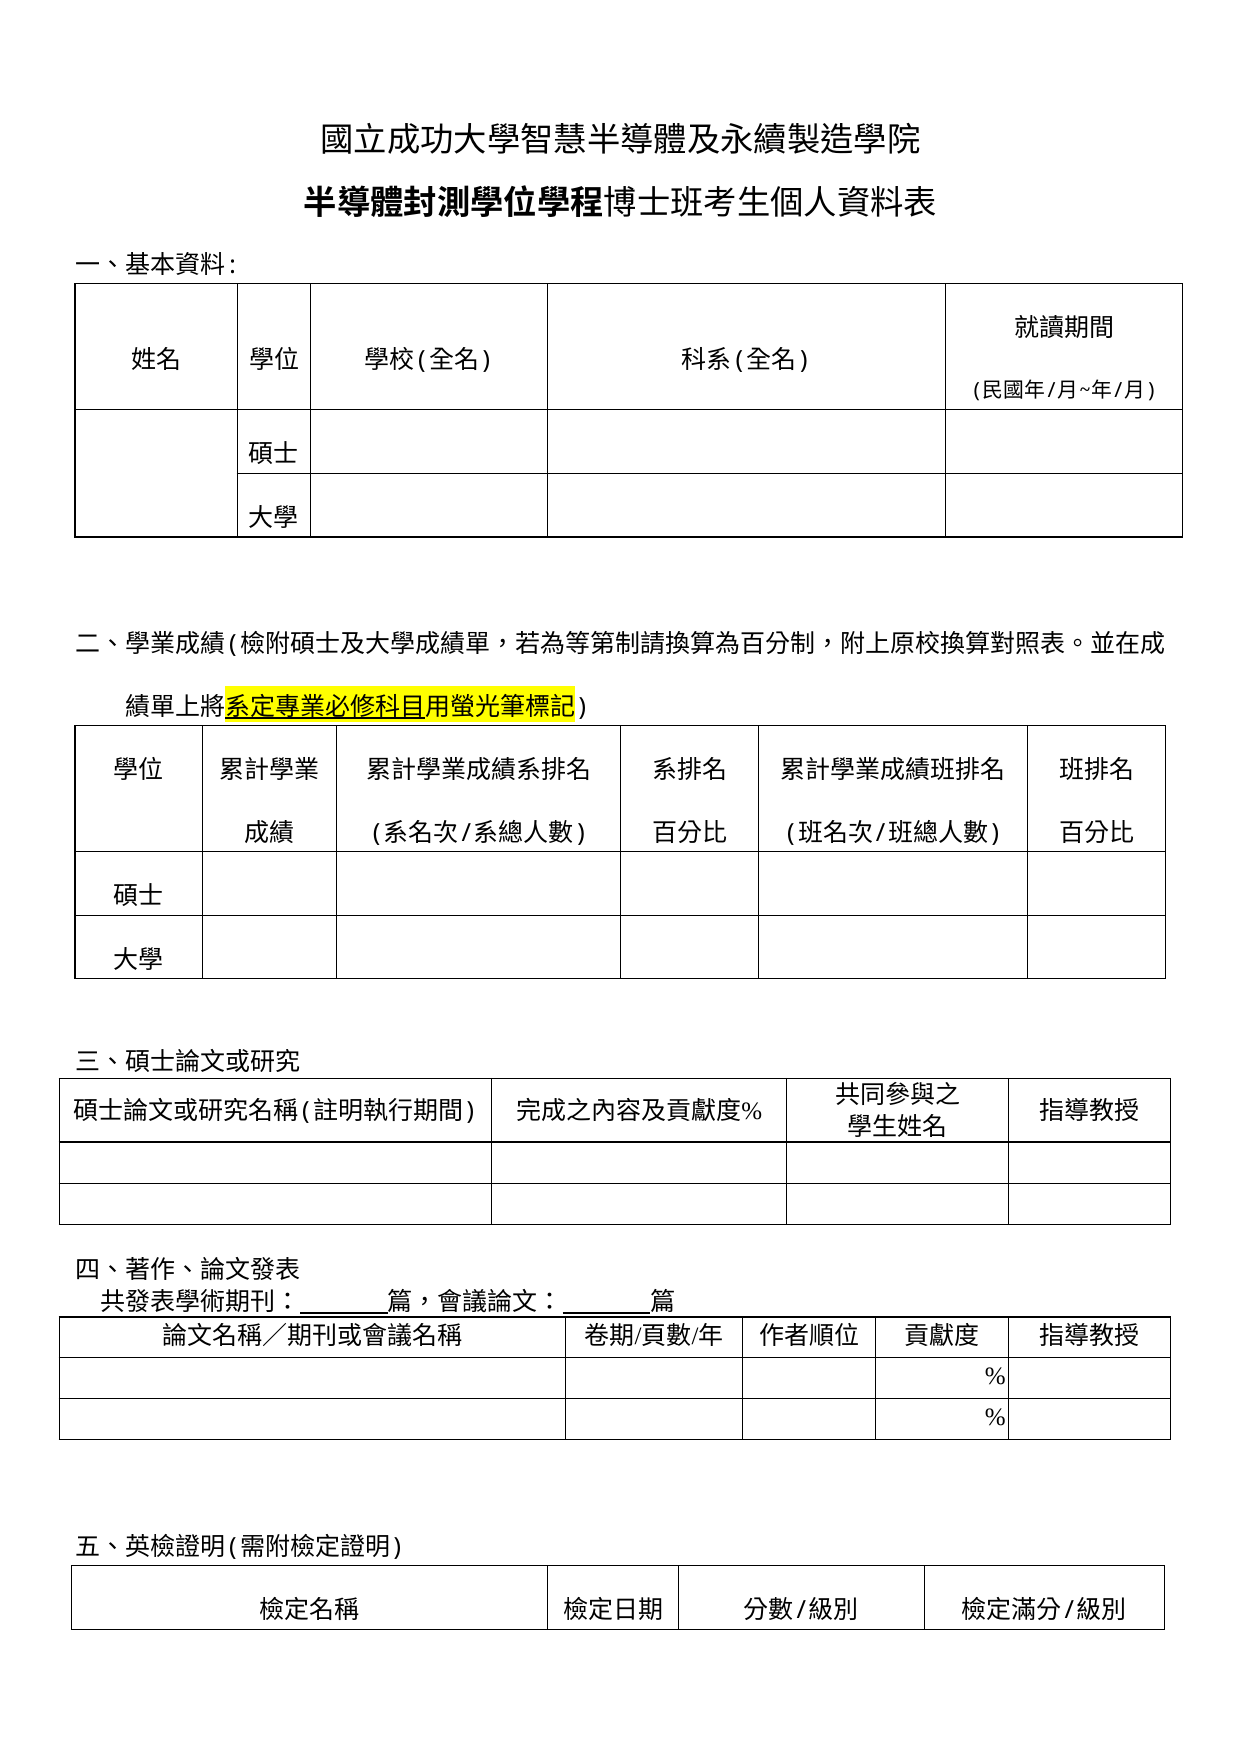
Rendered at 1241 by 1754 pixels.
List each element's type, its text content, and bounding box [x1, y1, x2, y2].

table_header 就讀期間 (民國年/月~年/月) [946, 284, 1182, 409]
table_header 卷期/頁數/年 [566, 1318, 742, 1357]
text 二、學業成績(檢附碩士及大學成績單，若為等第制請換算為百分制，附上原校換算對照表。並在成績單上將系定專業必修科目用螢光筆標記) [75, 600, 1165, 725]
table_header 碩士論文或研究名稱(註明執行期間) [60, 1079, 491, 1141]
table_cell [1009, 1399, 1170, 1439]
table_cell [1009, 1184, 1170, 1224]
table_cell [946, 474, 1182, 536]
table_header 分數/級別 [679, 1566, 924, 1629]
table_header 學校(全名) [311, 284, 547, 409]
table_cell % [876, 1358, 1008, 1398]
table_header 指導教授 [1009, 1079, 1170, 1141]
table_cell [759, 852, 1027, 914]
table_header 共同參與之 學生姓名 [787, 1079, 1008, 1141]
table_cell [203, 852, 336, 914]
table_cell [548, 474, 945, 536]
table_cell [60, 1399, 565, 1439]
table_cell [337, 852, 620, 914]
table_cell % [876, 1399, 1008, 1439]
table_cell [311, 474, 547, 536]
table_cell [621, 852, 758, 914]
table_cell [787, 1184, 1008, 1224]
table_header 班排名 百分比 [1028, 726, 1165, 851]
text 四、著作、論文發表 [75, 1254, 1165, 1285]
table_cell [1009, 1358, 1170, 1398]
table_header 指導教授 [1009, 1318, 1170, 1357]
text 共發表學術期刊： 篇，會議論文： 篇 [75, 1285, 1165, 1316]
table_header 作者順位 [743, 1318, 875, 1357]
text 五、英檢證明(需附檢定證明) [75, 1503, 1165, 1565]
table_cell [76, 410, 237, 536]
table_cell [337, 916, 620, 978]
table_header 累計學業 成績 [203, 726, 336, 851]
table_cell [946, 410, 1182, 473]
table_header 檢定名稱 [72, 1566, 547, 1629]
table_cell [759, 916, 1027, 978]
table_header 檢定滿分/級別 [925, 1566, 1164, 1629]
text 一、基本資料: [75, 221, 1165, 283]
table_header 系排名 百分比 [621, 726, 758, 851]
table_cell [1028, 916, 1165, 978]
table_header 論文名稱／期刊或會議名稱 [60, 1318, 565, 1357]
table_cell [621, 916, 758, 978]
table_cell [566, 1399, 742, 1439]
table_cell [743, 1358, 875, 1398]
table_header 學位 [76, 726, 202, 851]
text 國立成功大學智慧半導體及永續製造學院 [75, 96, 1165, 158]
table_cell 大學 [76, 916, 202, 978]
text 三、碩士論文或研究 [75, 1042, 1165, 1078]
table_cell [492, 1143, 786, 1183]
table_cell 碩士 [76, 852, 202, 914]
table_header 科系(全名) [548, 284, 945, 409]
table_cell [311, 410, 547, 473]
table_header 貢獻度 [876, 1318, 1008, 1357]
table_cell 大學 [238, 474, 310, 536]
table_cell [203, 916, 336, 978]
table_cell [743, 1399, 875, 1439]
table_header 累計學業成績系排名 (系名次/系總人數) [337, 726, 620, 851]
table_cell [548, 410, 945, 473]
table_cell [492, 1184, 786, 1224]
table_cell [60, 1184, 491, 1224]
table_cell [1028, 852, 1165, 914]
table_header 累計學業成績班排名 (班名次/班總人數) [759, 726, 1027, 851]
table_header 檢定日期 [548, 1566, 678, 1629]
table_header 完成之內容及貢獻度% [492, 1079, 786, 1141]
table_cell [60, 1358, 565, 1398]
table_cell [566, 1358, 742, 1398]
table_cell [60, 1143, 491, 1183]
table_cell 碩士 [238, 410, 310, 473]
table_cell [787, 1143, 1008, 1183]
table_cell [1009, 1143, 1170, 1183]
table_header 姓名 [76, 284, 237, 409]
table_header 學位 [238, 284, 310, 409]
text 半導體封測學位學程博士班考生個人資料表 [75, 158, 1165, 221]
